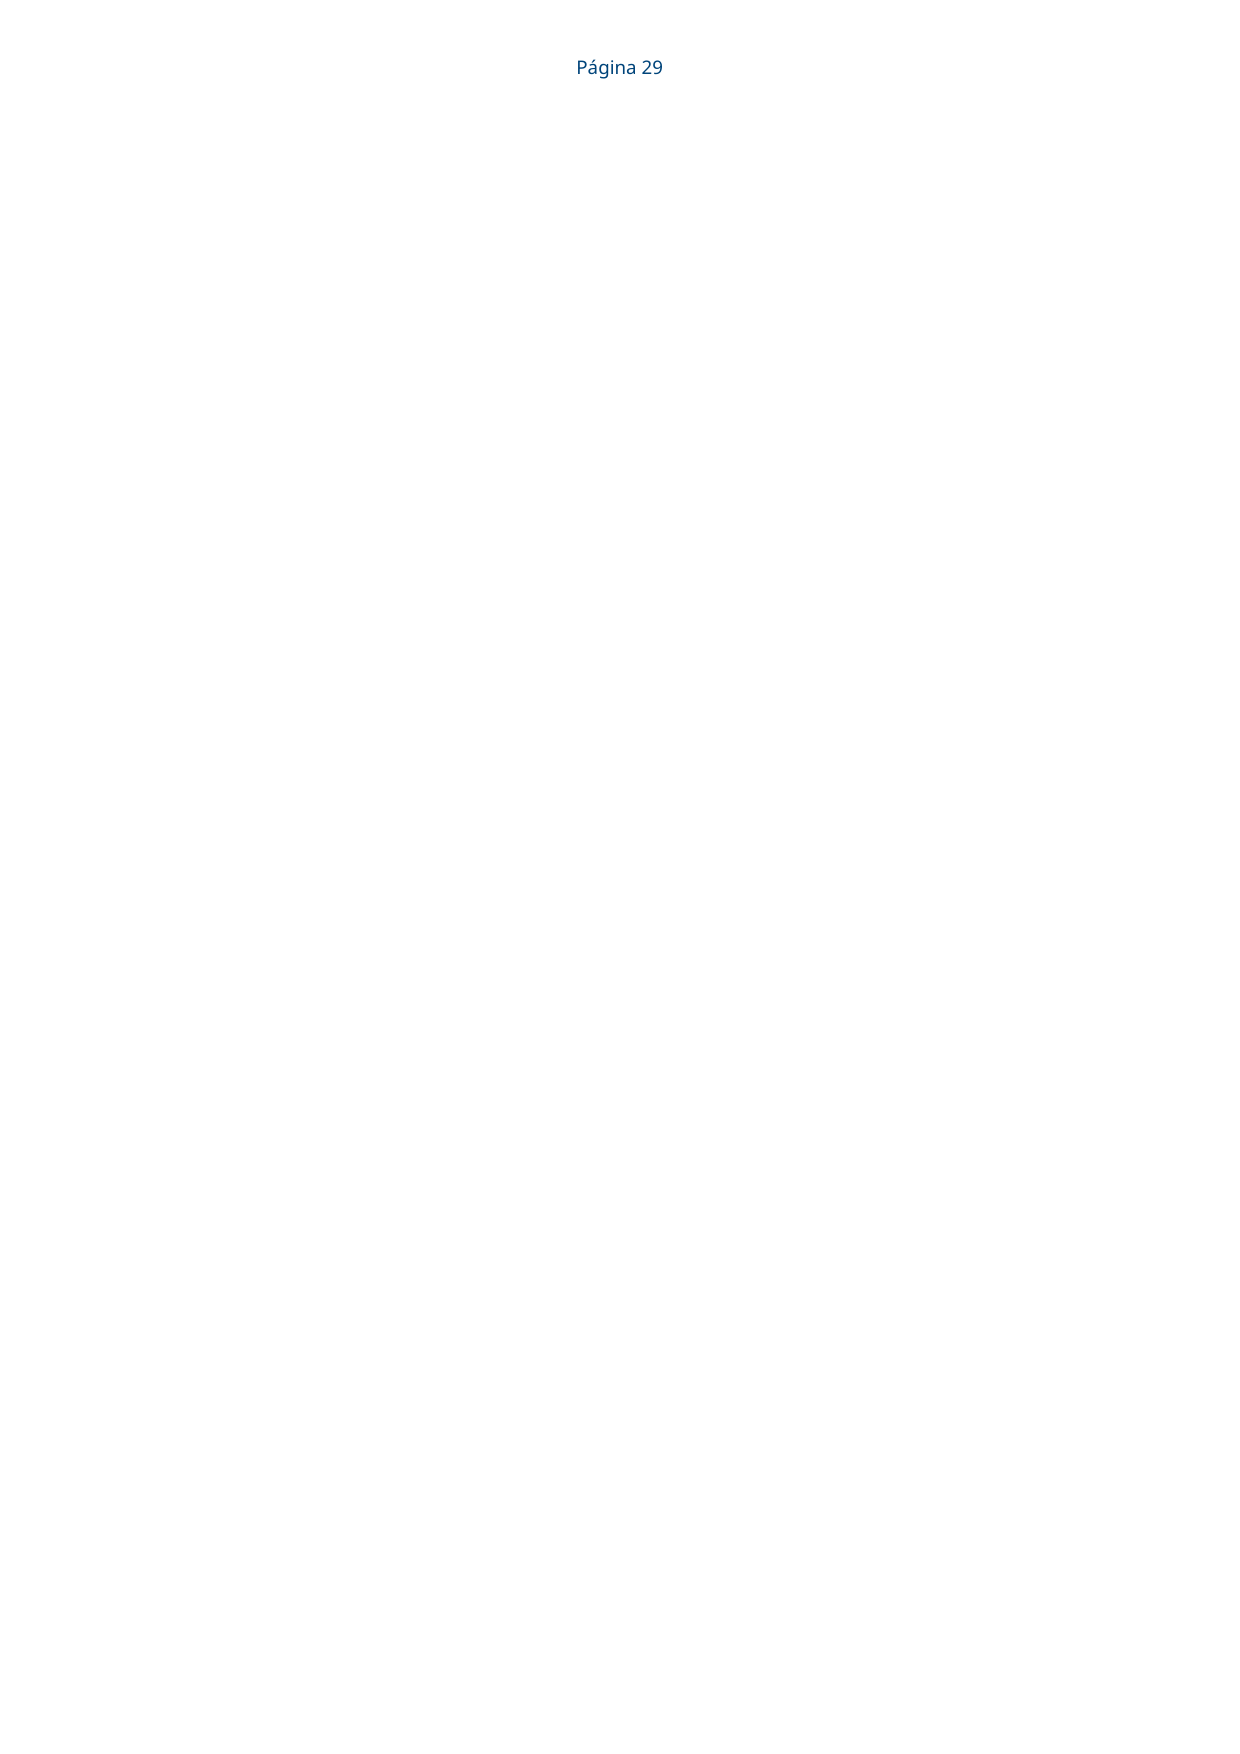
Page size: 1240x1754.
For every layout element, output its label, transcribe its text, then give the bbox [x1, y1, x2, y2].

text Página 29 [150, 55, 1089, 80]
